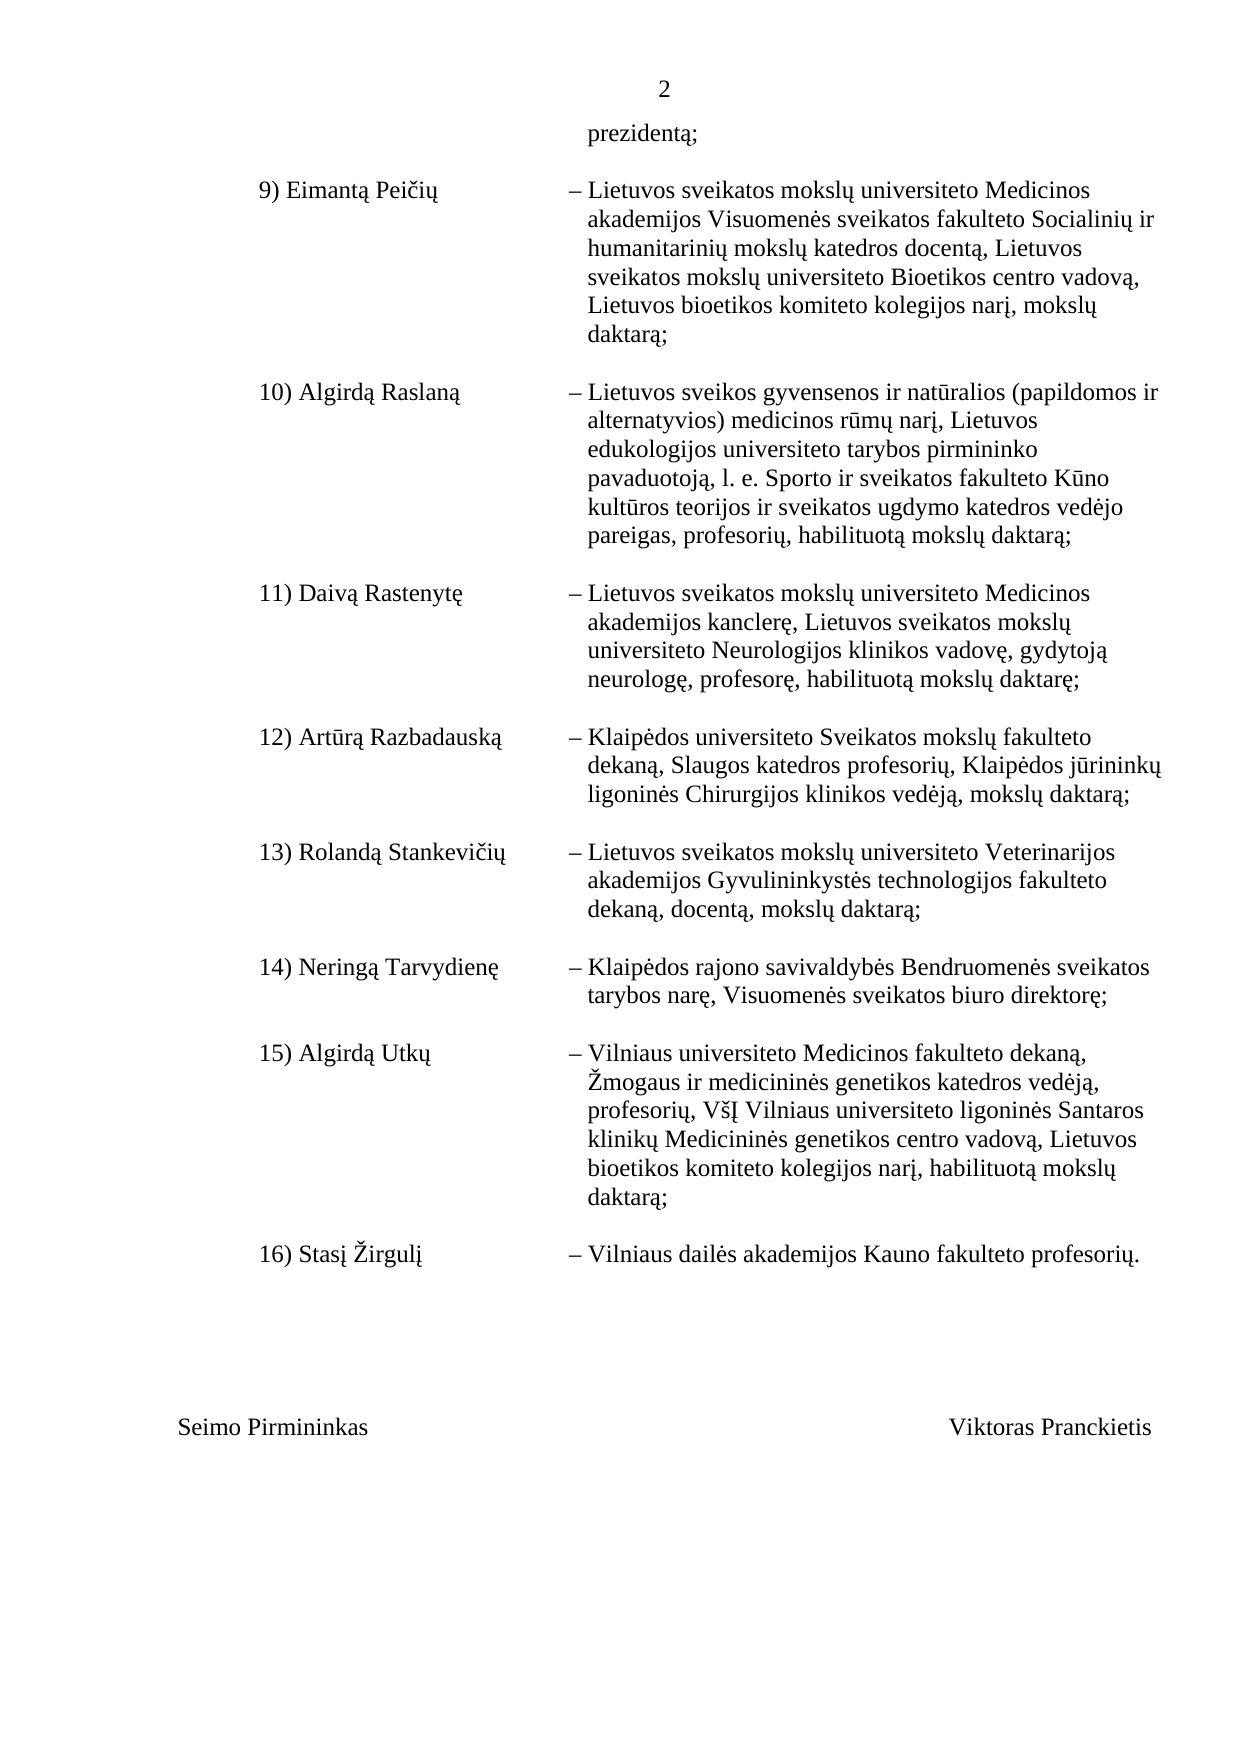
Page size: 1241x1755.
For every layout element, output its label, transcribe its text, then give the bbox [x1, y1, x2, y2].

table_cell 12) Artūrą Razbadauską [248, 722, 558, 837]
table_cell – Vilniaus dailės akademijos Kauno fakulteto profesorių. [558, 1239, 1174, 1282]
table_cell 11) Daivą Rastenytę [248, 578, 558, 722]
table_cell – Lietuvos sveikatos mokslų universiteto Medicinos akademijos kanclerę, Lietuvos sveikatos mokslų universiteto Neurologijos klinikos vadovę, gydytoją neurologę, profesorę, habilituotą mokslų daktarę; [558, 578, 1174, 722]
table_cell – Lietuvos sveikatos mokslų universiteto Veterinarijos akademijos Gyvulininkystės technologijos fakulteto dekaną, docentą, mokslų daktarą; [558, 837, 1174, 952]
text Seimo Pirmininkas Viktoras Pranckietis [177, 1412, 1152, 1441]
table_cell 14) Neringą Tarvydienę [248, 952, 558, 1038]
table_cell 10) Algirdą Raslaną [248, 377, 558, 578]
table_cell – Klaipėdos rajono savivaldybės Bendruomenės sveikatos tarybos narę, Visuomenės sveikatos biuro direktorę; [558, 952, 1174, 1038]
table_cell – Vilniaus universiteto Medicinos fakulteto dekaną, Žmogaus ir medicininės genetikos katedros vedėją, profesorių, VšĮ Vilniaus universiteto ligoninės Santaros klinikų Medicininės genetikos centro vadovą, Lietuvos bioetikos komiteto kolegijos narį, habilituotą mokslų daktarą; [558, 1038, 1174, 1239]
table_cell – Lietuvos sveikatos mokslų universiteto Medicinos akademijos Visuomenės sveikatos fakulteto Socialinių ir humanitarinių mokslų katedros docentą, Lietuvos sveikatos mokslų universiteto Bioetikos centro vadovą, Lietuvos bioetikos komiteto kolegijos narį, mokslų daktarą; [558, 176, 1174, 377]
table_cell 15) Algirdą Utkų [248, 1038, 558, 1239]
table_cell 9) Eimantą Peičių [248, 176, 558, 377]
table_cell 16) Stasį Žirgulį [248, 1239, 558, 1282]
table_cell 13) Rolandą Stankevičių [248, 837, 558, 952]
table_cell prezidentą; [558, 118, 1174, 176]
table_cell – Lietuvos sveikos gyvensenos ir natūralios (papildomos ir alternatyvios) medicinos rūmų narį, Lietuvos edukologijos universiteto tarybos pirmininko pavaduotoją, l. e. Sporto ir sveikatos fakulteto Kūno kultūros teorijos ir sveikatos ugdymo katedros vedėjo pareigas, profesorių, habilituotą mokslų daktarą; [558, 377, 1174, 578]
table_cell [248, 118, 558, 176]
table_cell – Klaipėdos universiteto Sveikatos mokslų fakulteto dekaną, Slaugos katedros profesorių, Klaipėdos jūrininkų ligoninės Chirurgijos klinikos vedėją, mokslų daktarą; [558, 722, 1174, 837]
